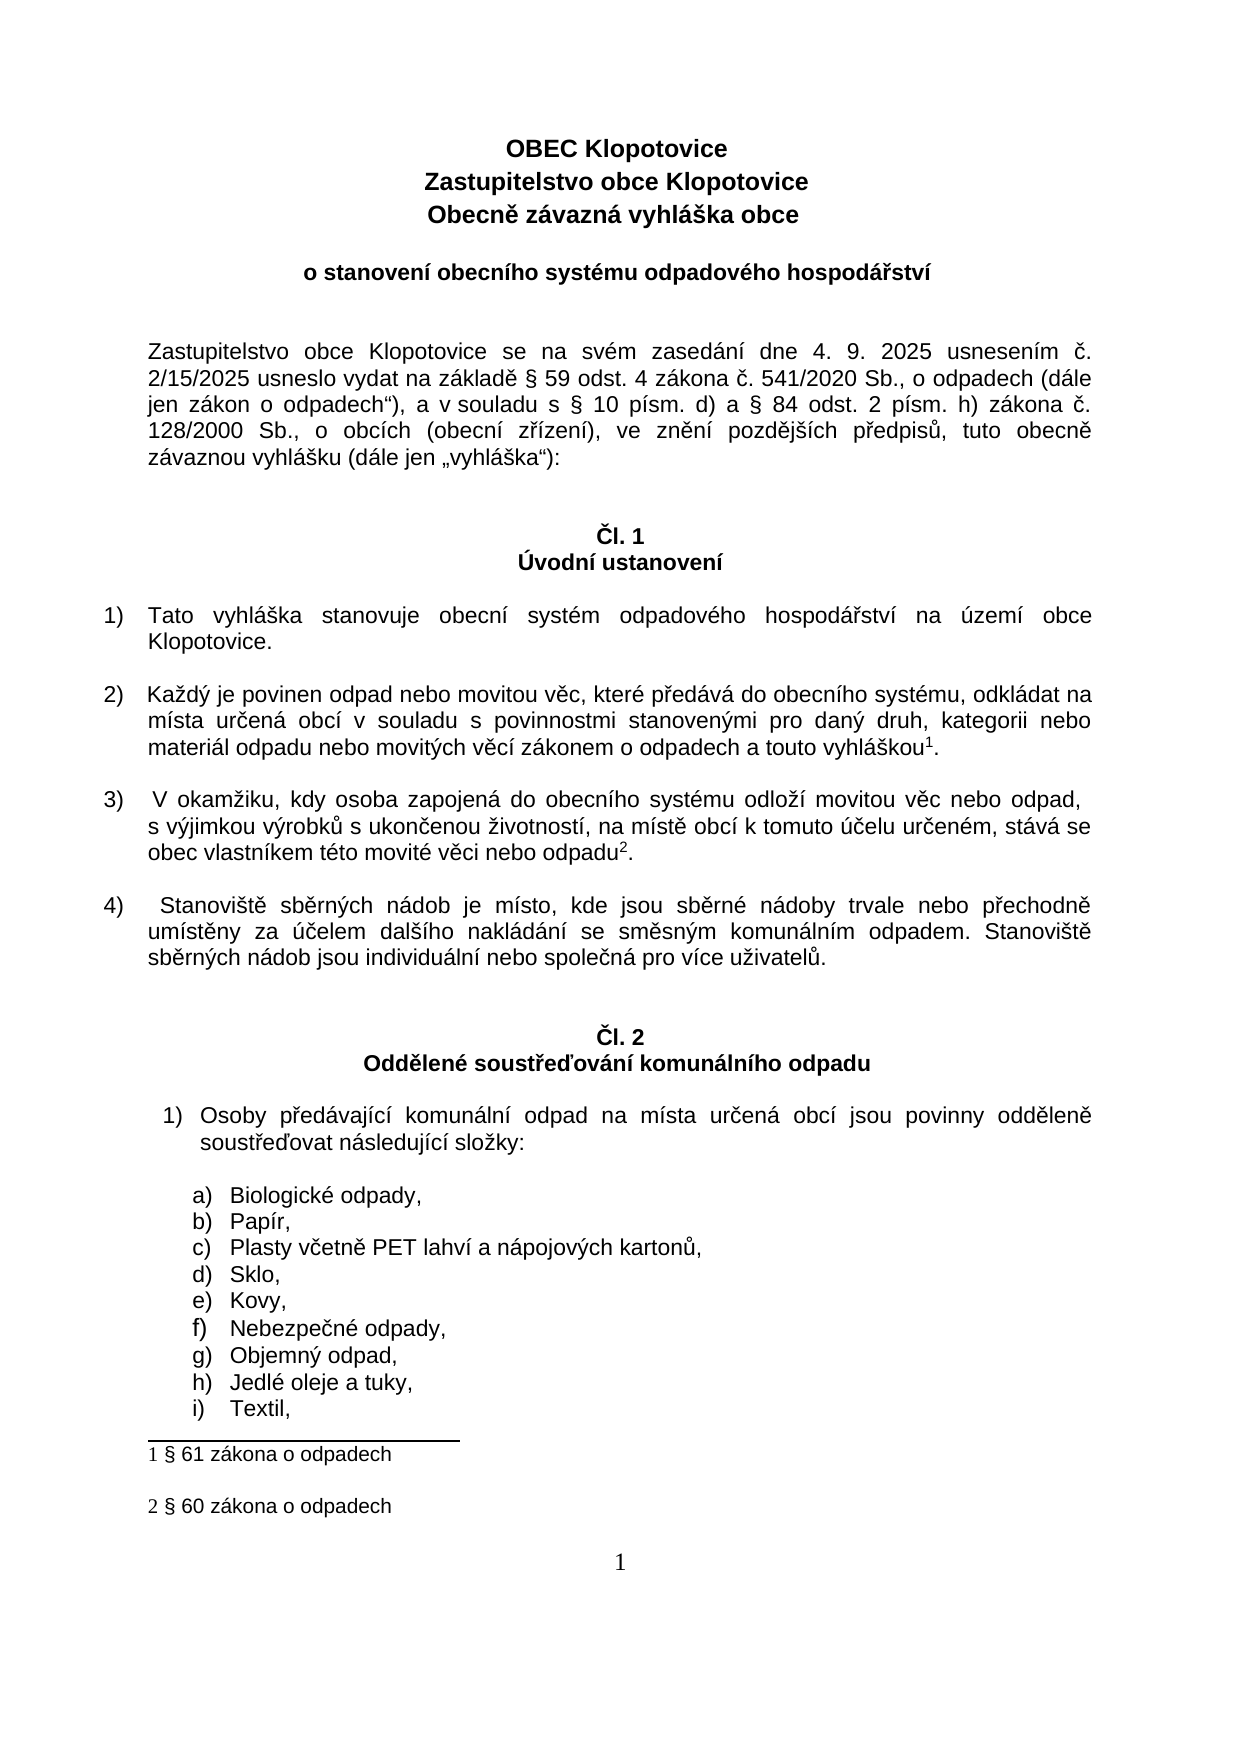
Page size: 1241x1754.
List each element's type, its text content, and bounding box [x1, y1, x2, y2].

list Tato vyhláška stanovuje obecní systém odpadového hospodářství na území obce Klopotovice. [103, 602, 1092, 654]
list Objemný odpad, [192, 1342, 1092, 1368]
list § 61 zákona o odpadech [148, 1441, 1092, 1466]
text OBEC Klopotovice [148, 134, 1092, 162]
list Stanoviště sběrných nádob je místo, kde jsou sběrné nádoby trvale nebo přechodně umístěny za účelem dalšího nakládání se směsným komunálním odpadem. Stanoviště sběrných nádob jsou individuální nebo společná pro více uživatelů. [103, 892, 1092, 971]
list Plasty včetně PET lahví a nápojových kartonů, [192, 1234, 1092, 1261]
list Papír, [192, 1208, 1092, 1234]
list Sklo, [192, 1261, 1092, 1287]
list Textil, [192, 1395, 1092, 1421]
list Kovy, [192, 1287, 1092, 1313]
text Zastupitelstvo obce Klopotovice se na svém zasedání dne 4. 9. 2025 usnesením č. 2/15/2025 usneslo vydat na základě § 59 odst. 4 zákona č. 541/2020 Sb., o odpadech (dále jen zákon o odpadech“), a v souladu s § 10 písm. d) a § 84 odst. 2 písm. h) zákona č. 128/2000 Sb., o obcích (obecní zřízení), ve znění pozdějších předpisů, tuto obecně závaznou vyhlášku (dále jen „vyhláška“): [148, 338, 1092, 470]
text Obecně závazná vyhláška obce [148, 200, 1092, 228]
subtitle Úvodní ustanovení [148, 549, 1092, 575]
text Čl. 1 [148, 523, 1092, 549]
list Biologické odpady, [192, 1182, 1092, 1208]
text Čl. 2 [148, 1023, 1092, 1050]
text Zastupitelstvo obce Klopotovice [148, 167, 1092, 196]
text o stanovení obecního systému odpadového hospodářství [148, 259, 1092, 286]
list § 60 zákona o odpadech [148, 1494, 1092, 1518]
list Jedlé oleje a tuky, [192, 1368, 1092, 1395]
list Každý je povinen odpad nebo movitou věc, které předává do obecního systému, odkládat na místa určená obcí v souladu s povinnostmi stanovenými pro daný druh, kategorii nebo materiál odpadu nebo movitých věcí zákonem o odpadech a touto vyhláškou. [103, 681, 1092, 760]
list V okamžiku, kdy osoba zapojená do obecního systému odloží movitou věc nebo odpad, s výjimkou výrobků s ukončenou životností, na místě obcí k tomuto účelu určeném, stává se obec vlastníkem této movité věci nebo odpadu. [103, 786, 1092, 865]
list Osoby předávající komunální odpad na místa určená obcí jsou povinny odděleně soustřeďovat následující složky: [162, 1102, 1092, 1155]
list Nebezpečné odpady, [192, 1313, 1092, 1342]
text Oddělené soustřeďování komunálního odpadu [148, 1050, 1092, 1076]
